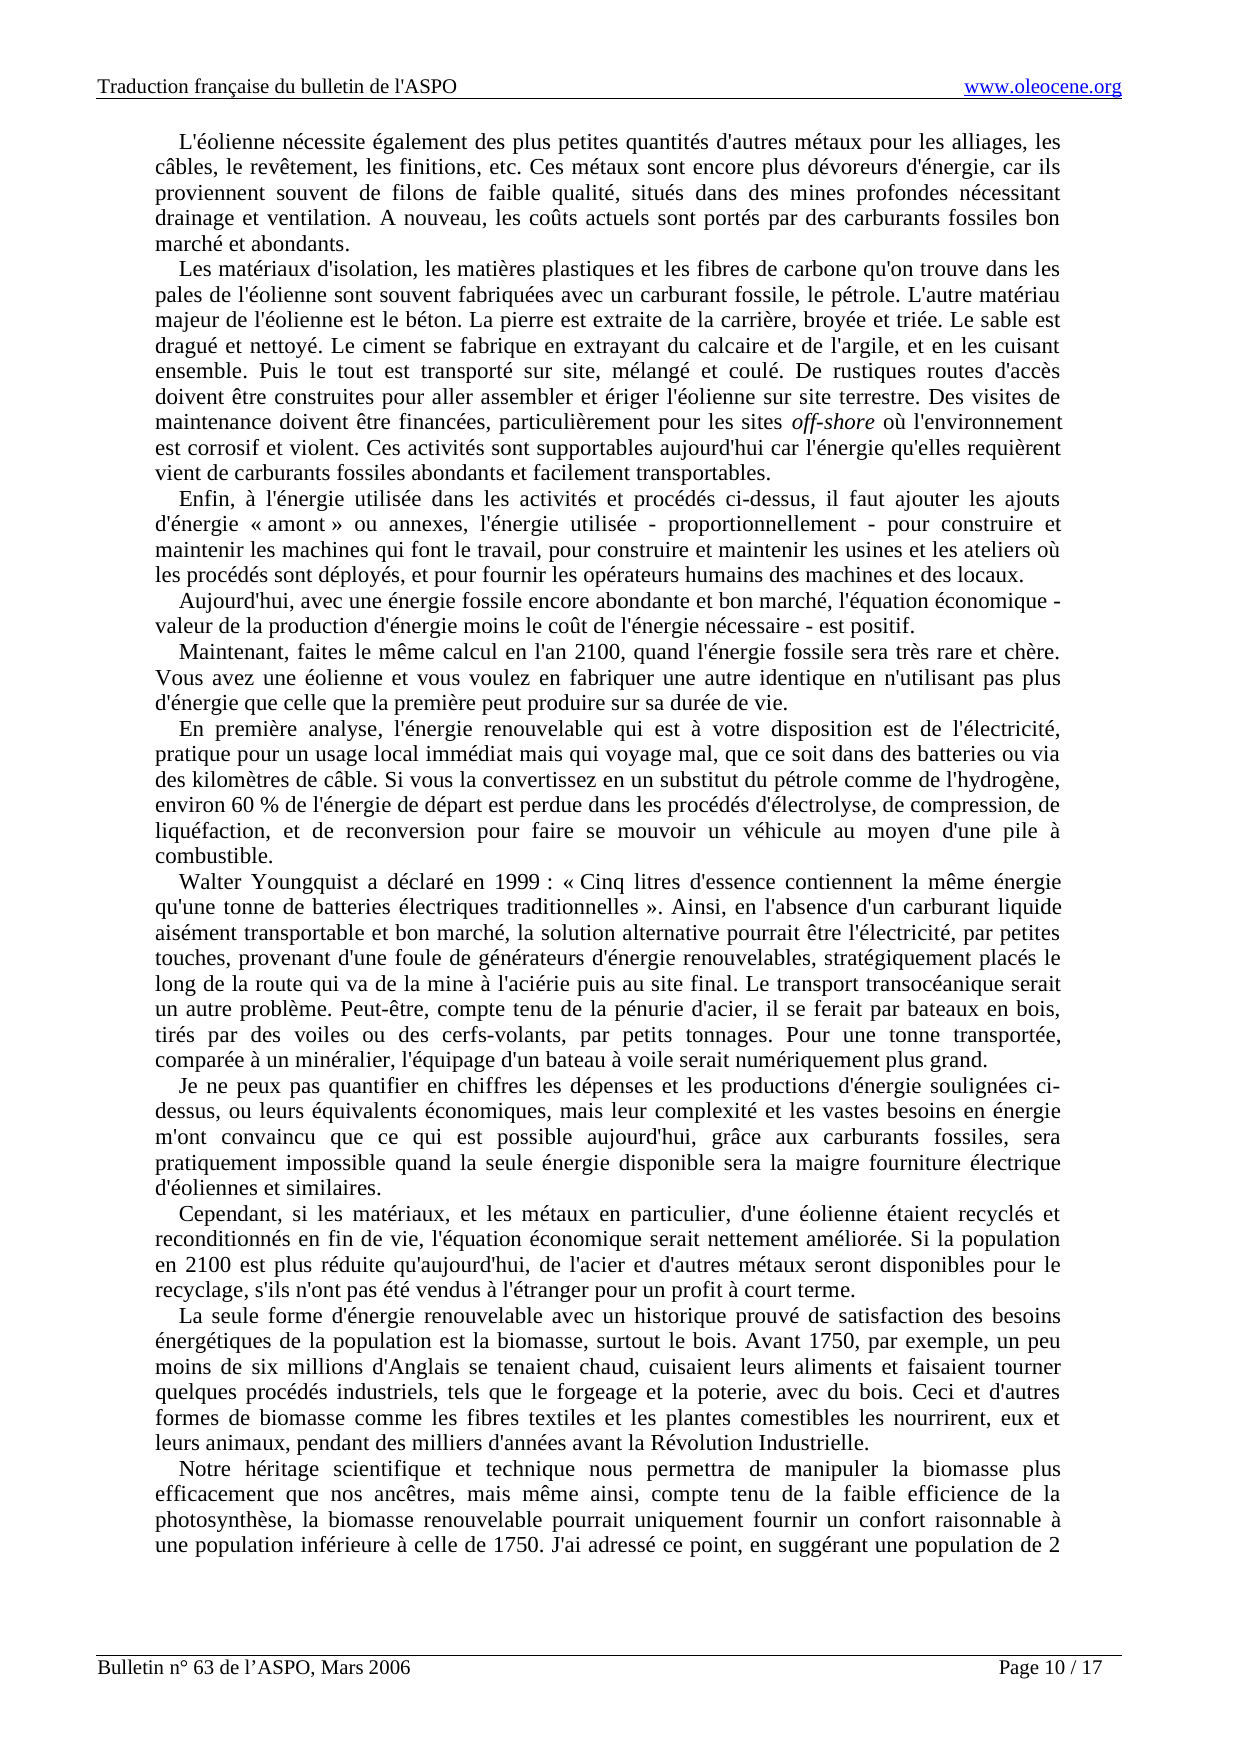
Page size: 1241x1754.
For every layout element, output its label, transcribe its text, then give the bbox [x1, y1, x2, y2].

text Enfin, à l'énergie utilisée dans les activités et procédés ci-dessus, il faut ajouter les ajouts d'énergie « amont » ou annexes, l'énergie utilisée - proportionnellement - pour construire et maintenir les machines qui font le travail, pour construire et maintenir les usines et les ateliers où les procédés sont déployés, et pour fournir les opérateurs humains des machines et des locaux. [155, 486, 1063, 588]
text En première analyse, l'énergie renouvelable qui est à votre disposition est de l'électricité, pratique pour un usage local immédiat mais qui voyage mal, que ce soit dans des batteries ou via des kilomètres de câble. Si vous la convertissez en un substitut du pétrole comme de l'hydrogène, environ 60 % de l'énergie de départ est perdue dans les procédés d'électrolyse, de compression, de liquéfaction, et de reconversion pour faire se mouvoir un véhicule au moyen d'une pile à combustible. [155, 716, 1063, 869]
text Je ne peux pas quantifier en chiffres les dépenses et les productions d'énergie soulignées ci-dessus, ou leurs équivalents économiques, mais leur complexité et les vastes besoins en énergie m'ont convaincu que ce qui est possible aujourd'hui, grâce aux carburants fossiles, sera pratiquement impossible quand la seule énergie disponible sera la maigre fourniture électrique d'éoliennes et similaires. [155, 1073, 1063, 1200]
text L'éolienne nécessite également des plus petites quantités d'autres métaux pour les alliages, les câbles, le revêtement, les finitions, etc. Ces métaux sont encore plus dévoreurs d'énergie, car ils proviennent souvent de filons de faible qualité, situés dans des mines profondes nécessitant drainage et ventilation. A nouveau, les coûts actuels sont portés par des carburants fossiles bon marché et abondants. [155, 128, 1063, 256]
text Cependant, si les matériaux, et les métaux en particulier, d'une éolienne étaient recyclés et reconditionnés en fin de vie, l'équation économique serait nettement améliorée. Si la population en 2100 est plus réduite qu'aujourd'hui, de l'acier et d'autres métaux seront disponibles pour le recyclage, s'ils n'ont pas été vendus à l'étranger pour un profit à court terme. [155, 1200, 1063, 1302]
text Aujourd'hui, avec une énergie fossile encore abondante et bon marché, l'équation économique - valeur de la production d'énergie moins le coût de l'énergie nécessaire - est positif. [155, 588, 1063, 639]
text Notre héritage scientifique et technique nous permettra de manipuler la biomasse plus efficacement que nos ancêtres, mais même ainsi, compte tenu de la faible efficience de la photosynthèse, la biomasse renouvelable pourrait uniquement fournir un confort raisonnable à une population inférieure à celle de 1750. J'ai adressé ce point, en suggérant une population de 2 [155, 1456, 1063, 1583]
text Walter Youngquist a déclaré en 1999 : « Cinq litres d'essence contiennent la même énergie qu'une tonne de batteries électriques traditionnelles ». Ainsi, en l'absence d'un carburant liquide aisément transportable et bon marché, la solution alternative pourrait être l'électricité, par petites touches, provenant d'une foule de générateurs d'énergie renouvelables, stratégiquement placés le long de la route qui va de la mine à l'aciérie puis au site final. Le transport transocéanique serait un autre problème. Peut-être, compte tenu de la pénurie d'acier, il se ferait par bateaux en bois, tirés par des voiles ou des cerfs-volants, par petits tonnages. Pour une tonne transportée, comparée à un minéralier, l'équipage d'un bateau à voile serait numériquement plus grand. [155, 869, 1063, 1073]
text Maintenant, faites le même calcul en l'an 2100, quand l'énergie fossile sera très rare et chère. Vous avez une éolienne et vous voulez en fabriquer une autre identique en n'utilisant pas plus d'énergie que celle que la première peut produire sur sa durée de vie. [155, 639, 1063, 716]
text Les matériaux d'isolation, les matières plastiques et les fibres de carbone qu'on trouve dans les pales de l'éolienne sont souvent fabriquées avec un carburant fossile, le pétrole. L'autre matériau majeur de l'éolienne est le béton. La pierre est extraite de la carrière, broyée et triée. Le sable est dragué et nettoyé. Le ciment se fabrique en extrayant du calcaire et de l'argile, et en les cuisant ensemble. Puis le tout est transporté sur site, mélangé et coulé. De rustiques routes d'accès doivent être construites pour aller assembler et ériger l'éolienne sur site terrestre. Des visites de maintenance doivent être financées, particulièrement pour les sites off-shore où l'environnement est corrosif et violent. Ces activités sont supportables aujourd'hui car l'énergie qu'elles requièrent vient de carburants fossiles abondants et facilement transportables. [155, 256, 1063, 486]
text La seule forme d'énergie renouvelable avec un historique prouvé de satisfaction des besoins énergétiques de la population est la biomasse, surtout le bois. Avant 1750, par exemple, un peu moins de six millions d'Anglais se tenaient chaud, cuisaient leurs aliments et faisaient tourner quelques procédés industriels, tels que le forgeage et la poterie, avec du bois. Ceci et d'autres formes de biomasse comme les fibres textiles et les plantes comestibles les nourrirent, eux et leurs animaux, pendant des milliers d'années avant la Révolution Industrielle. [155, 1302, 1063, 1456]
